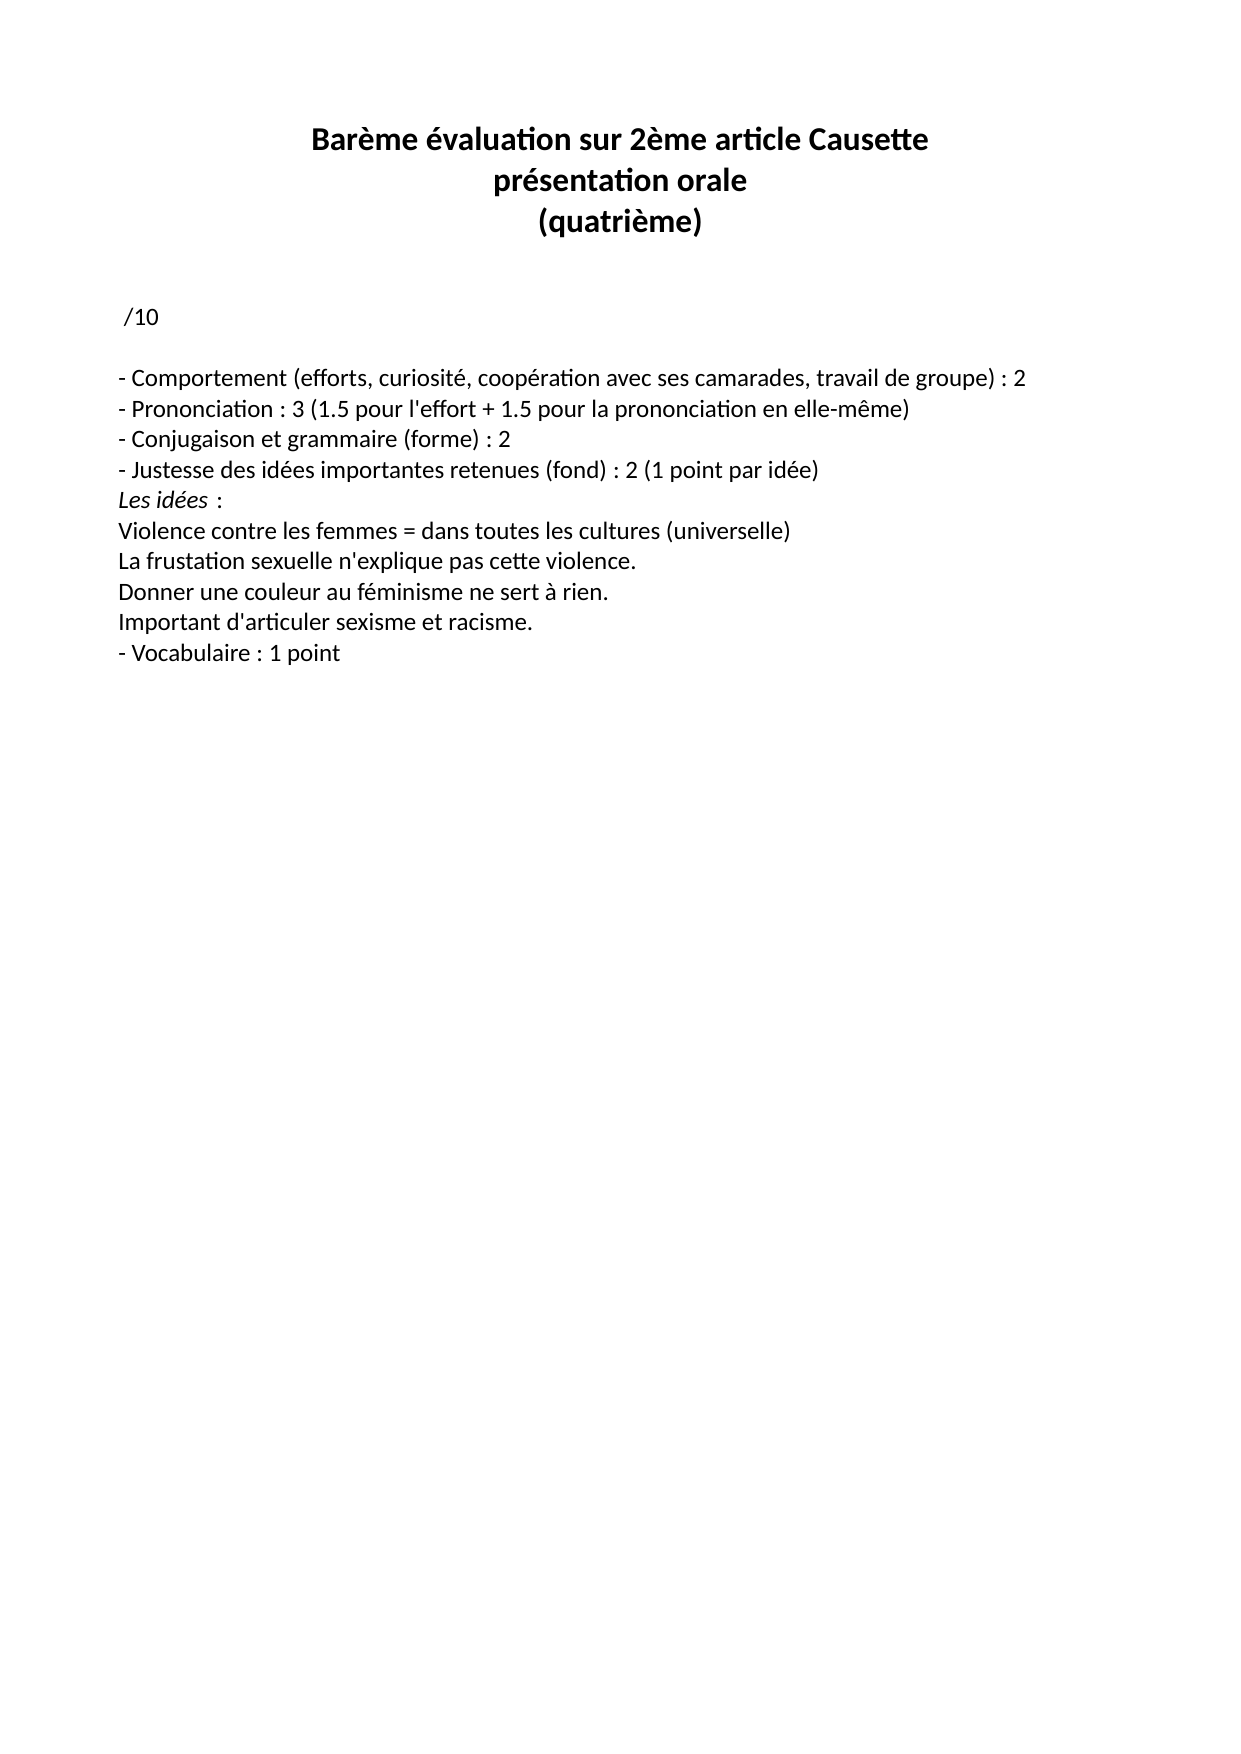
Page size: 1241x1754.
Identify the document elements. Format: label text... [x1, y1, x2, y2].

text Important d'articuler sexisme et racisme. [118, 607, 1122, 637]
text - Comportement (efforts, curiosité, coopération avec ses camarades, travail de groupe) : 2 [118, 362, 1122, 393]
text Violence contre les femmes = dans toutes les cultures (universelle) [118, 515, 1122, 546]
text présentation orale [118, 159, 1122, 199]
text - Justesse des idées importantes retenues (fond) : 2 (1 point par idée) [118, 454, 1122, 484]
text Les idées : [118, 484, 1122, 515]
text La frustation sexuelle n'explique pas cette violence. [118, 546, 1122, 576]
text - Conjugaison et grammaire (forme) : 2 [118, 423, 1122, 454]
text /10 [118, 301, 1122, 332]
text Donner une couleur au féminisme ne sert à rien. [118, 576, 1122, 607]
text - Prononciation : 3 (1.5 pour l'effort + 1.5 pour la prononciation en elle-même) [118, 393, 1122, 423]
text Barème évaluation sur 2ème article Causette [118, 118, 1122, 159]
text - Vocabulaire : 1 point [118, 637, 1122, 668]
text (quatrième) [118, 199, 1122, 240]
